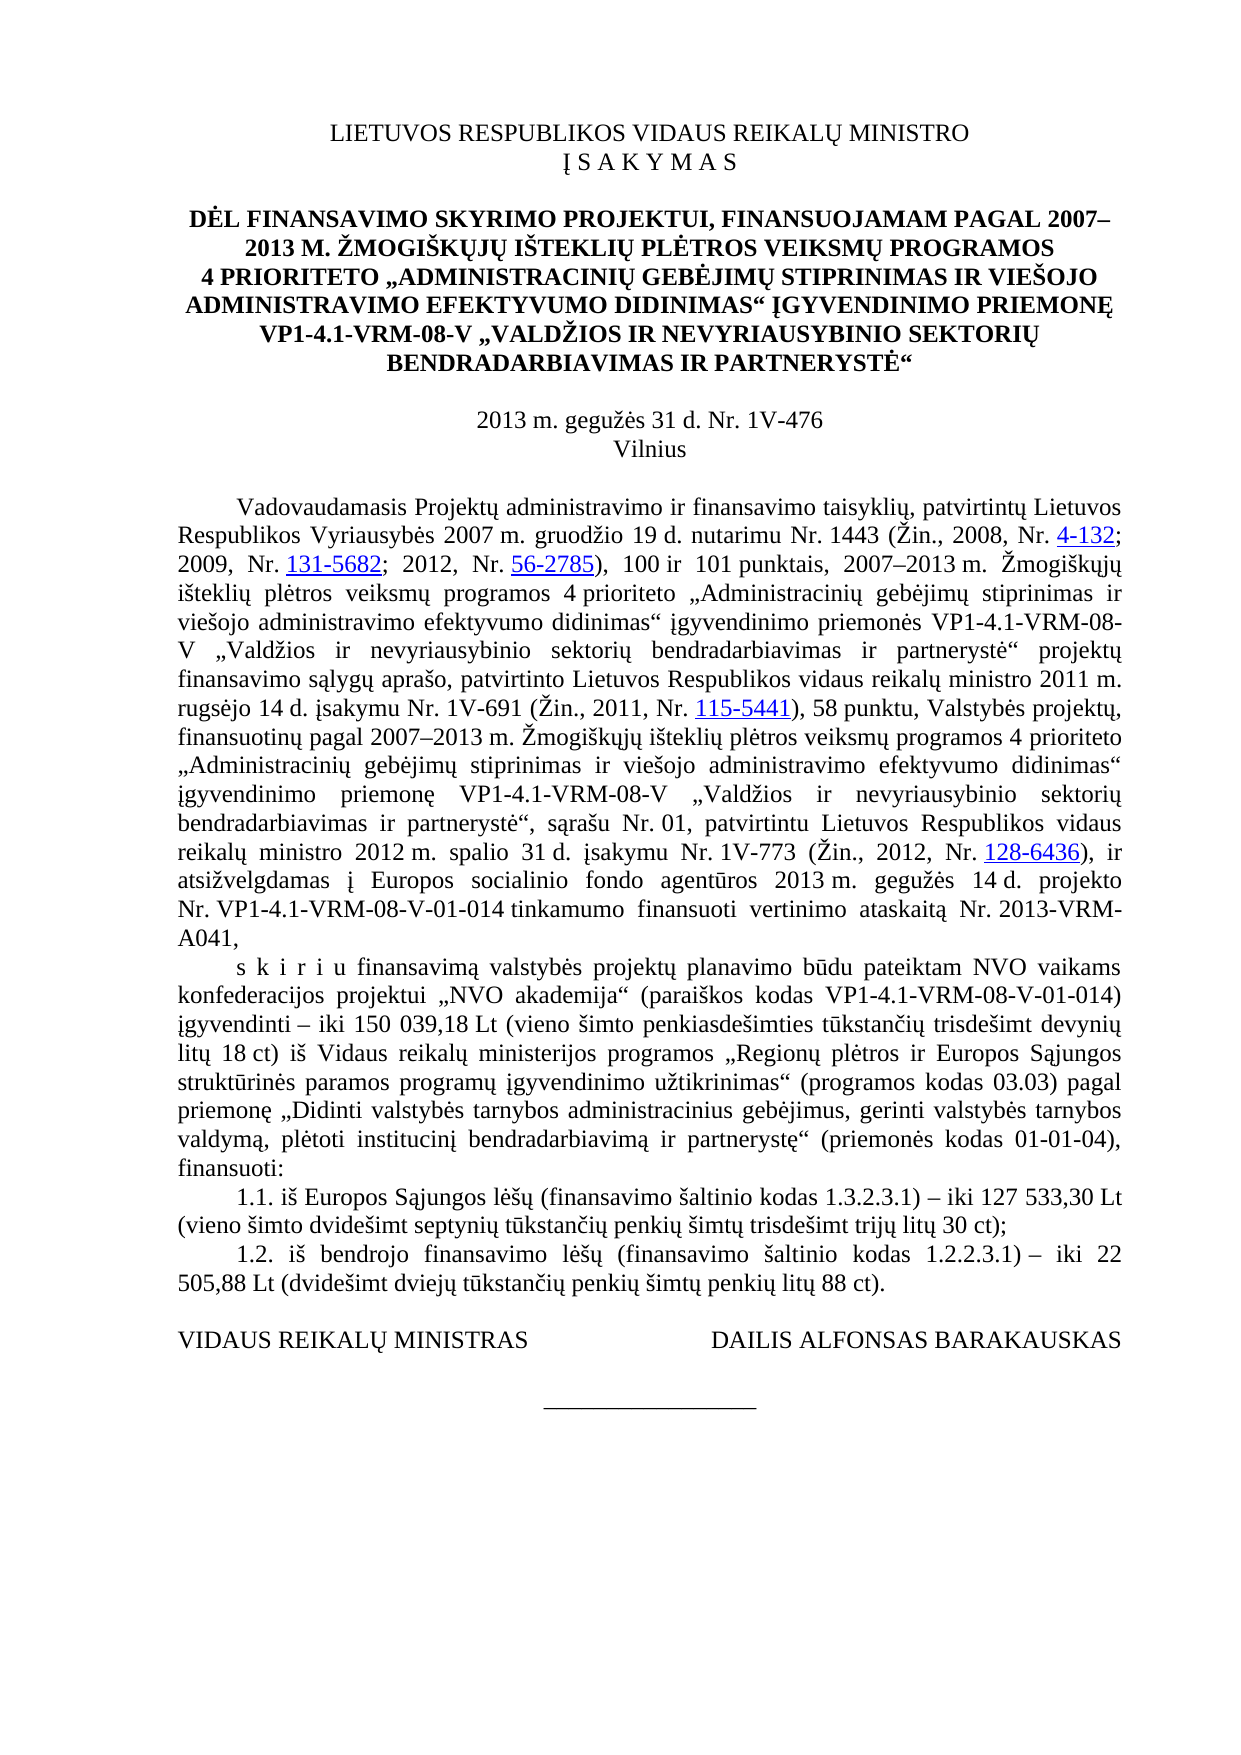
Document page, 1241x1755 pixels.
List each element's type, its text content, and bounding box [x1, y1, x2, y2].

text DĖL FINANSAVIMO SKYRIMO PROJEKTUI, FINANSUOJAMAM PAGAL 2007–2013 M. Žmogiškųjų išteklių plėtros veiksmų programos 4 prioriteto „Administracinių gebėjimų stiprinimas ir viešojo administravimo efektyvumo didinimas“ ĮGYVENDINIMO priemonĘ VP1-4.1-VRM-08-V „Valdžios ir nevyriausybinio sektorių bendradarbiavimas ir partnerystė“ [177, 204, 1122, 377]
text LIETUVOS RESPUBLIKOS VIDAUS REIKALŲ MINISTRO [177, 118, 1122, 147]
text s k i r i u finansavimą valstybės projektų planavimo būdu pateiktam NVO vaikams konfederacijos projektui „NVO akademija“ (paraiškos kodas VP1-4.1-VRM-08-V-01-014) įgyvendinti – iki 150 039,18 Lt (vieno šimto penkiasdešimties tūkstančių trisdešimt devynių litų 18 ct) iš Vidaus reikalų ministerijos programos „Regionų plėtros ir Europos Sąjungos struktūrinės paramos programų įgyvendinimo užtikrinimas“ (programos kodas 03.03) pagal priemonę „Didinti valstybės tarnybos administracinius gebėjimus, gerinti valstybės tarnybos valdymą, plėtoti institucinį bendradarbiavimą ir partnerystę“ (priemonės kodas 01-01-04), finansuoti: [177, 952, 1122, 1182]
text Vilnius [177, 434, 1122, 463]
text 1.2. iš bendrojo finansavimo lėšų (finansavimo šaltinio kodas 1.2.2.3.1) – iki 22 505,88 Lt (dvidešimt dviejų tūkstančių penkių šimtų penkių litų 88 ct). [177, 1239, 1122, 1297]
text 2013 m. gegužės 31 d. Nr. 1V-476 [177, 406, 1122, 434]
text _________________ [177, 1383, 1122, 1412]
text Į S A K Y M A S [177, 147, 1122, 176]
text Vadovaudamasis Projektų administravimo ir finansavimo taisyklių, patvirtintų Lietuvos Respublikos Vyriausybės 2007 m. gruodžio 19 d. nutarimu Nr. 1443 (Žin., 2008, Nr. 4-132; 2009, Nr. 131-5682; 2012, Nr. 56-2785), 100 ir 101 punktais, 2007–2013 m. Žmogiškųjų išteklių plėtros veiksmų programos 4 prioriteto „Administracinių gebėjimų stiprinimas ir viešojo administravimo efektyvumo didinimas“ įgyvendinimo priemonės VP1-4.1-VRM-08-V „Valdžios ir nevyriausybinio sektorių bendradarbiavimas ir partnerystė“ projektų finansavimo sąlygų aprašo, patvirtinto Lietuvos Respublikos vidaus reikalų ministro 2011 m. rugsėjo 14 d. įsakymu Nr. 1V-691 (Žin., 2011, Nr. 115-5441), 58 punktu, Valstybės projektų, finansuotinų pagal 2007–2013 m. Žmogiškųjų išteklių plėtros veiksmų programos 4 prioriteto „Administracinių gebėjimų stiprinimas ir viešojo administravimo efektyvumo didinimas“ įgyvendinimo priemonę VP1-4.1-VRM-08-V „Valdžios ir nevyriausybinio sektorių bendradarbiavimas ir partnerystė“, sąrašu Nr. 01, patvirtintu Lietuvos Respublikos vidaus reikalų ministro 2012 m. spalio 31 d. įsakymu Nr. 1V-773 (Žin., 2012, Nr. 128-6436), ir atsižvelgdamas į Europos socialinio fondo agentūros 2013 m. gegužės 14 d. projekto Nr. VP1-4.1-VRM-08-V-01-014 tinkamumo finansuoti vertinimo ataskaitą Nr. 2013-VRM-A041, [177, 492, 1122, 952]
text 1.1. iš Europos Sąjungos lėšų (finansavimo šaltinio kodas 1.3.2.3.1) – iki 127 533,30 Lt (vieno šimto dvidešimt septynių tūkstančių penkių šimtų trisdešimt trijų litų 30 ct); [177, 1182, 1122, 1239]
text Vidaus reikalų ministras Dailis Alfonsas Barakauskas [177, 1326, 1122, 1354]
